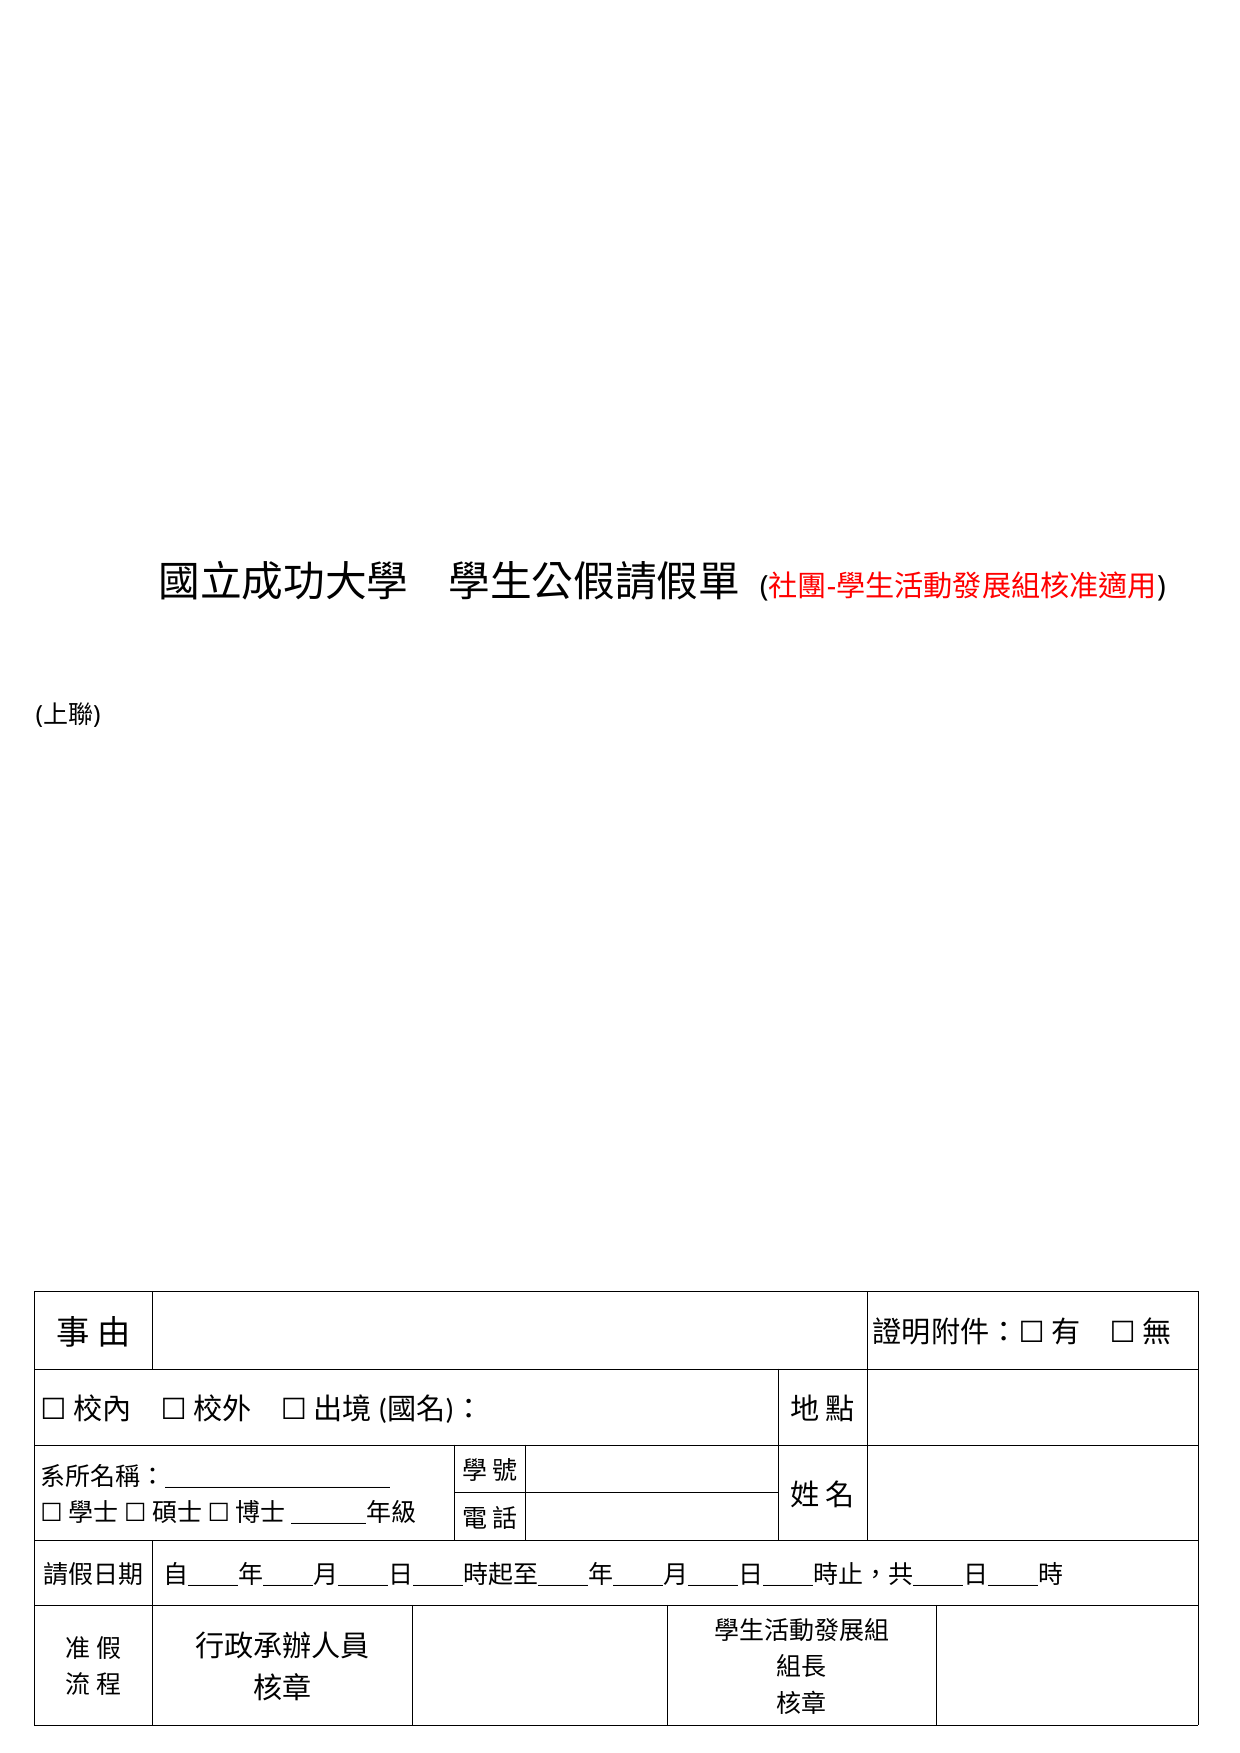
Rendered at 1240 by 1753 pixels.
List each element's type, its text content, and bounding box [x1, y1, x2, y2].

table_cell 准 假 流 程 [35, 1606, 152, 1725]
table_cell [868, 1446, 1198, 1540]
table_header 事 由 [35, 1292, 152, 1368]
table_cell 自＿＿年＿＿月＿＿日＿＿時起至＿＿年＿＿月＿＿日＿＿時止，共＿＿日＿＿時 [153, 1541, 1198, 1605]
table_cell 系所名稱：＿＿＿＿＿＿＿＿＿ ☐ 學士 ☐ 碩士 ☐ 博士 ＿＿＿年級 [35, 1446, 454, 1540]
table_cell [526, 1446, 778, 1492]
table_cell [413, 1606, 667, 1725]
table_cell [937, 1606, 1198, 1725]
table_cell 學 號 [455, 1446, 525, 1492]
text (上聯) [35, 704, 148, 729]
table_cell 姓 名 [779, 1446, 867, 1540]
table_header 證明附件：☐ 有 ☐ 無 [868, 1292, 1198, 1368]
table_cell 地 點 [779, 1370, 867, 1444]
table_cell 行政承辦人員 核章 [153, 1606, 412, 1725]
table_cell 學生活動發展組 組長 核章 [668, 1606, 936, 1725]
table_header [153, 1292, 867, 1368]
table_cell [868, 1370, 1198, 1444]
table_cell [526, 1493, 778, 1540]
table_cell 請假日期 [35, 1541, 152, 1605]
table_cell ☐ 校內 ☐ 校外 ☐ 出境 (國名)： [35, 1370, 778, 1444]
text 國立成功大學 學生公假請假單 (社團-學生活動發展組核准適用) [158, 563, 1202, 605]
table_cell 電 話 [455, 1493, 525, 1540]
